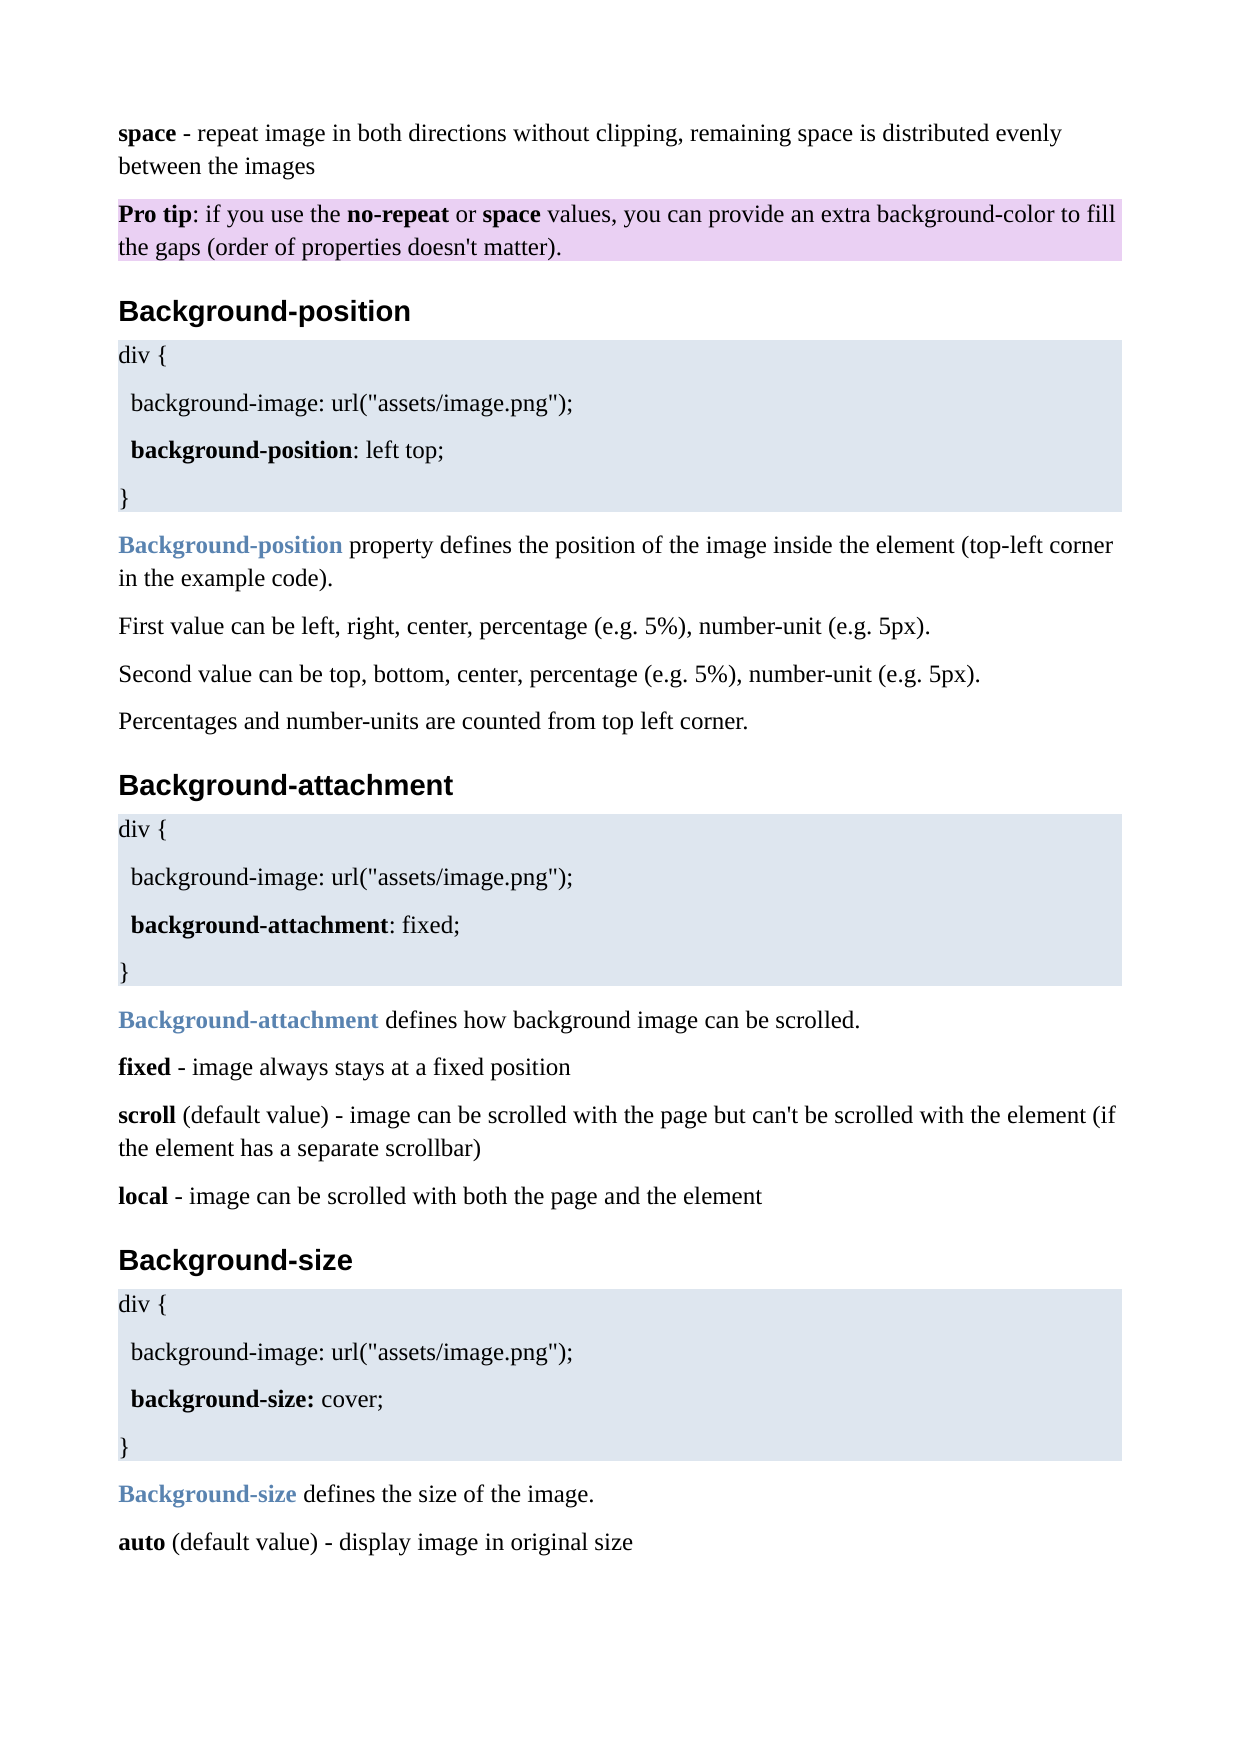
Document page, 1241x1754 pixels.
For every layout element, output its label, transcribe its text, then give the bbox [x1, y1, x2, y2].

text Pro tip: if you use the no-repeat or space values, you can provide an extra background-color to fill the gaps (order of properties doesn't matter). [118, 199, 1122, 261]
text div { [118, 814, 1122, 843]
text local - image can be scrolled with both the page and the element [118, 1181, 1122, 1209]
text scroll (default value) - image can be scrolled with the page but can't be scrolled with the element (if the element has a separate scrollbar) [118, 1100, 1122, 1162]
text Background-attachment defines how background image can be scrolled. [118, 1005, 1122, 1034]
text } [118, 957, 1122, 986]
subtitle Background-size [118, 1243, 1122, 1276]
text div { [118, 340, 1122, 369]
text background-image: url("assets/image.png"); [118, 1337, 1122, 1365]
text div { [118, 1289, 1122, 1318]
text First value can be left, right, center, percentage (e.g. 5%), number-unit (e.g. 5px). [118, 611, 1122, 640]
text Percentages and number-units are counted from top left corner. [118, 706, 1122, 735]
text background-position: left top; [118, 435, 1122, 464]
subtitle Background-position [118, 294, 1122, 327]
text background-size: cover; [118, 1384, 1122, 1413]
text Second value can be top, bottom, center, percentage (e.g. 5%), number-unit (e.g. 5px). [118, 659, 1122, 687]
subtitle Background-attachment [118, 768, 1122, 802]
text space - repeat image in both directions without clipping, remaining space is distributed evenly between the images [118, 118, 1122, 180]
text Background-position property defines the position of the image inside the element (top-left corner in the example code). [118, 530, 1122, 592]
text } [118, 483, 1122, 512]
text Background-size defines the size of the image. [118, 1479, 1122, 1508]
text background-attachment: fixed; [118, 910, 1122, 938]
text auto (default value) - display image in original size [118, 1527, 1122, 1556]
text fixed - image always stays at a fixed position [118, 1052, 1122, 1081]
text } [118, 1432, 1122, 1461]
text background-image: url("assets/image.png"); [118, 388, 1122, 416]
text background-image: url("assets/image.png"); [118, 862, 1122, 891]
